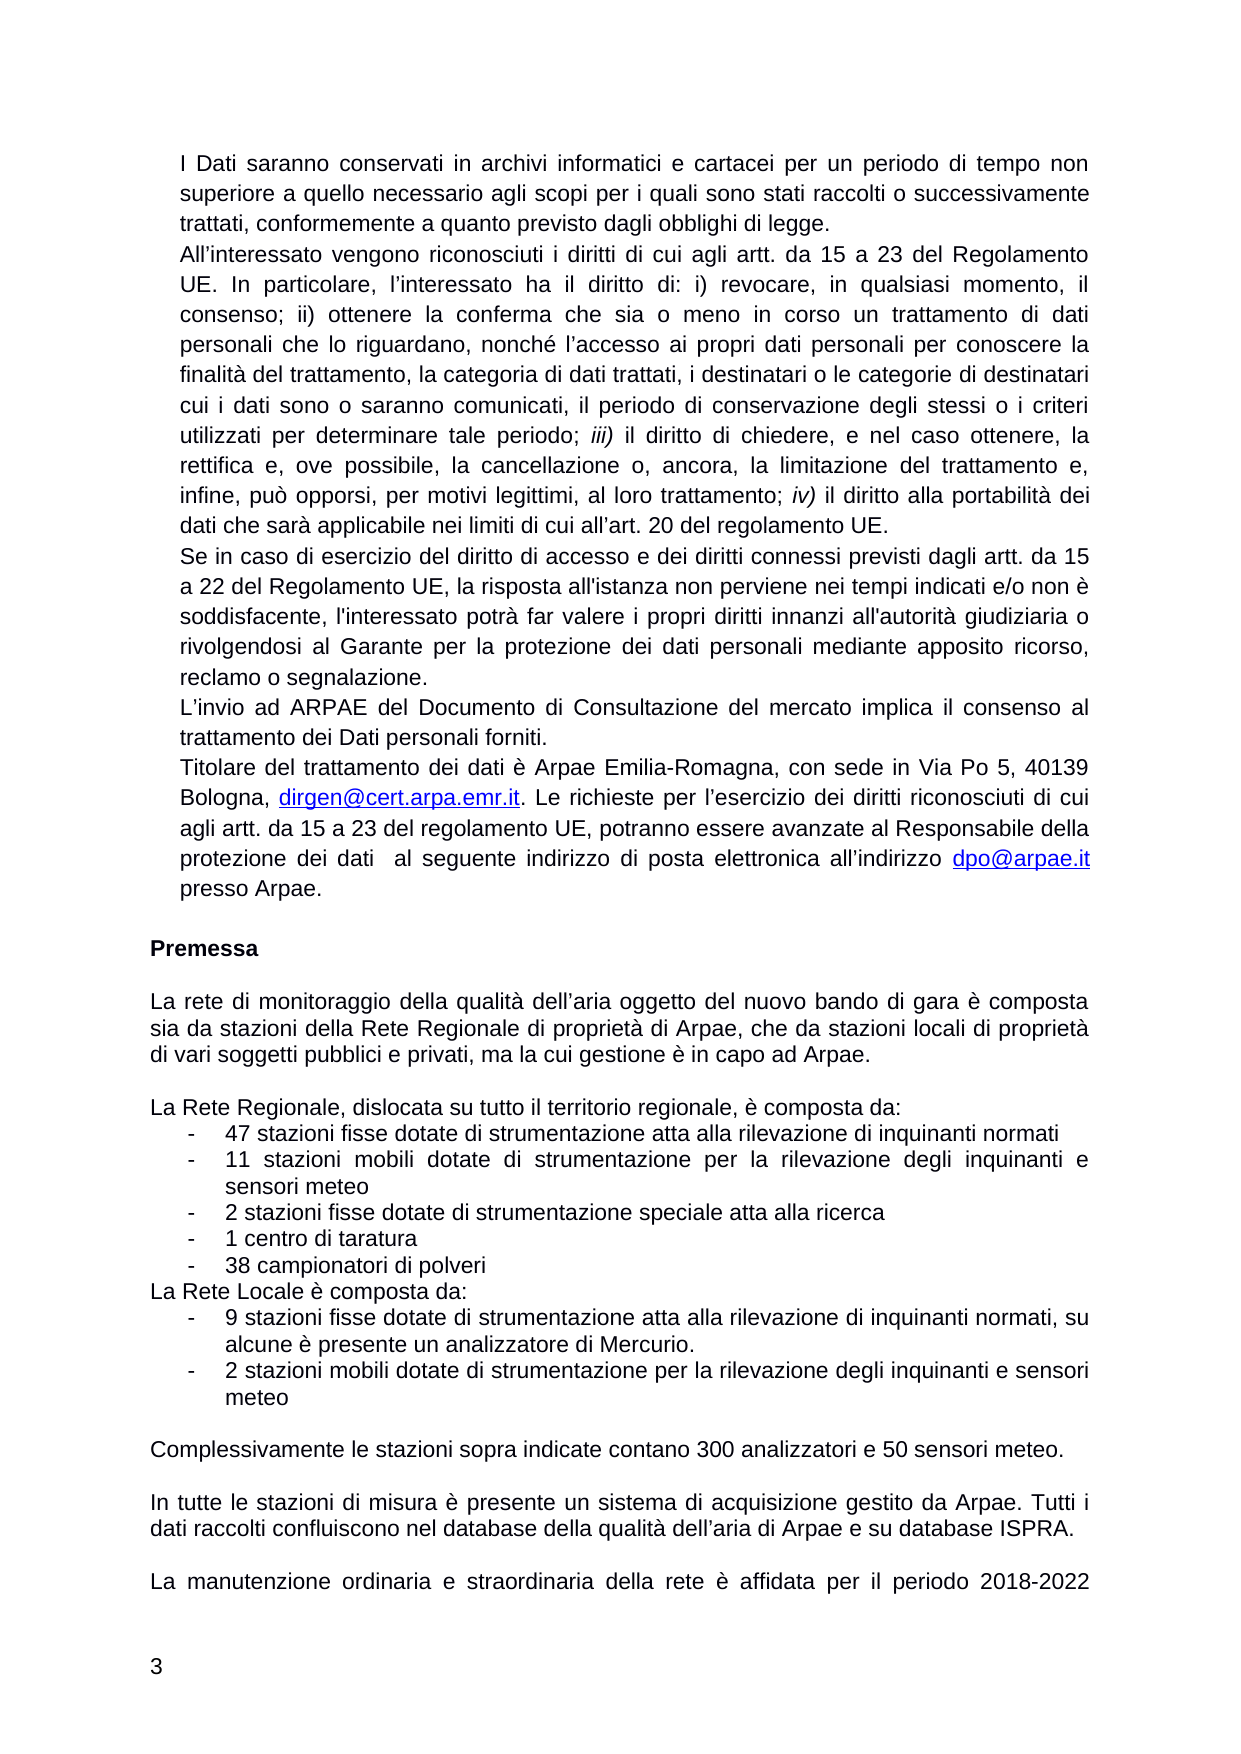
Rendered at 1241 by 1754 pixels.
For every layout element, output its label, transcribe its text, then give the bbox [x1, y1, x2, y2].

text Titolare del trattamento dei dati è Arpae Emilia-Romagna, con sede in Via Po 5, 40139 Bologna, dirgen@cert.arpa.emr.it. Le richieste per l’esercizio dei diritti riconosciuti di cui agli artt. da 15 a 23 del regolamento UE, potranno essere avanzate al Responsabile della protezione dei dati al seguente indirizzo di posta elettronica all’indirizzo dpo@arpae.it presso Arpae. [179, 754, 1090, 901]
text La manutenzione ordinaria e straordinaria della rete è affidata per il periodo 2018-2022 [150, 1568, 1090, 1594]
subtitle Premessa [150, 935, 1090, 962]
list 2 stazioni fisse dotate di strumentazione speciale atta alla ricerca [187, 1199, 1090, 1225]
text In tutte le stazioni di misura è presente un sistema di acquisizione gestito da Arpae. Tutti i dati raccolti confluiscono nel database della qualità dell’aria di Arpae e su database ISPRA. [150, 1489, 1090, 1542]
list 11 stazioni mobili dotate di strumentazione per la rilevazione degli inquinanti e sensori meteo [187, 1146, 1090, 1199]
text Se in caso di esercizio del diritto di accesso e dei diritti connessi previsti dagli artt. da 15 a 22 del Regolamento UE, la risposta all'istanza non perviene nei tempi indicati e/o non è soddisfacente, l'interessato potrà far valere i propri diritti innanzi all'autorità giudiziaria o rivolgendosi al Garante per la protezione dei dati personali mediante apposito ricorso, reclamo o segnalazione. [179, 543, 1090, 690]
list 47 stazioni fisse dotate di strumentazione atta alla rilevazione di inquinanti normati [187, 1120, 1090, 1146]
text La rete di monitoraggio della qualità dell’aria oggetto del nuovo bando di gara è composta sia da stazioni della Rete Regionale di proprietà di Arpae, che da stazioni locali di proprietà di vari soggetti pubblici e privati, ma la cui gestione è in capo ad Arpae. [150, 988, 1090, 1067]
text Complessivamente le stazioni sopra indicate contano 300 analizzatori e 50 sensori meteo. [150, 1436, 1090, 1462]
text La Rete Locale è composta da: [150, 1278, 1090, 1304]
list 1 centro di taratura [187, 1225, 1090, 1252]
list 38 campionatori di polveri [187, 1252, 1090, 1278]
text I Dati saranno conservati in archivi informatici e cartacei per un periodo di tempo non superiore a quello necessario agli scopi per i quali sono stati raccolti o successivamente trattati, conformemente a quanto previsto dagli obblighi di legge. [179, 150, 1090, 237]
list 2 stazioni mobili dotate di strumentazione per la rilevazione degli inquinanti e sensori meteo [187, 1357, 1090, 1410]
text La Rete Regionale, dislocata su tutto il territorio regionale, è composta da: [150, 1093, 1090, 1120]
text All’interessato vengono riconosciuti i diritti di cui agli artt. da 15 a 23 del Regolamento UE. In particolare, l’interessato ha il diritto di: i) revocare, in qualsiasi momento, il consenso; ii) ottenere la conferma che sia o meno in corso un trattamento di dati personali che lo riguardano, nonché l’accesso ai propri dati personali per conoscere la finalità del trattamento, la categoria di dati trattati, i destinatari o le categorie di destinatari cui i dati sono o saranno comunicati, il periodo di conservazione degli stessi o i criteri utilizzati per determinare tale periodo; iii) il diritto di chiedere, e nel caso ottenere, la rettifica e, ove possibile, la cancellazione o, ancora, la limitazione del trattamento e, infine, può opporsi, per motivi legittimi, al loro trattamento; iv) il diritto alla portabilità dei dati che sarà applicabile nei limiti di cui all’art. 20 del regolamento UE. [179, 241, 1090, 539]
list 9 stazioni fisse dotate di strumentazione atta alla rilevazione di inquinanti normati, su alcune è presente un analizzatore di Mercurio. [187, 1304, 1090, 1357]
text L’invio ad ARPAE del Documento di Consultazione del mercato implica il consenso al trattamento dei Dati personali forniti. [179, 694, 1090, 750]
